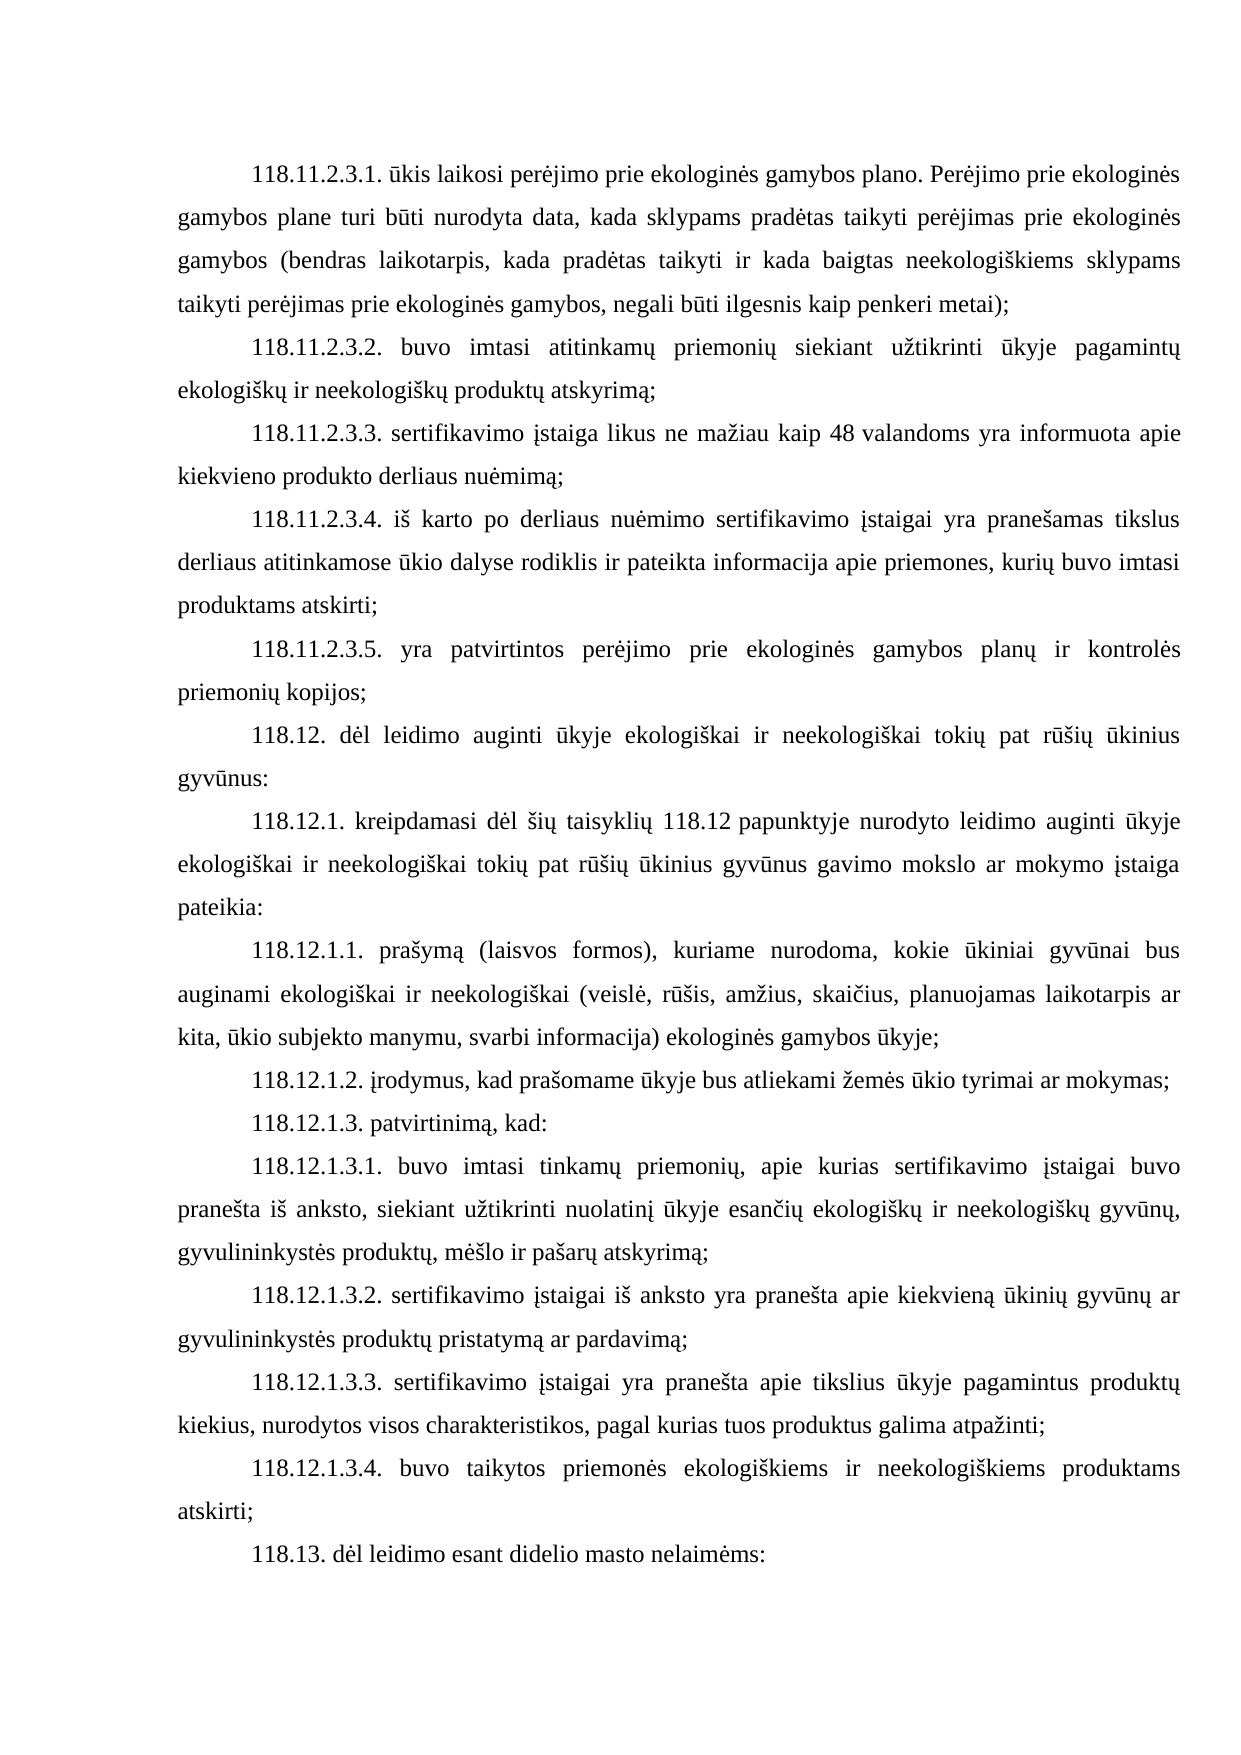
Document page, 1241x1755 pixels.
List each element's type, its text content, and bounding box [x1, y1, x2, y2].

text 118.12.1.3.1. buvo imtasi tinkamų priemonių, apie kurias sertifikavimo įstaigai buvo pranešta iš anksto, siekiant užtikrinti nuolatinį ūkyje esančių ekologiškų ir neekologiškų gyvūnų, gyvulininkystės produktų, mėšlo ir pašarų atskyrimą; [177, 1151, 1181, 1266]
text 118.11.2.3.2. buvo imtasi atitinkamų priemonių siekiant užtikrinti ūkyje pagamintų ekologiškų ir neekologiškų produktų atskyrimą; [177, 332, 1181, 404]
text 118.11.2.3.3. sertifikavimo įstaiga likus ne mažiau kaip 48 valandoms yra informuota apie kiekvieno produkto derliaus nuėmimą; [177, 418, 1181, 490]
text 118.12. dėl leidimo auginti ūkyje ekologiškai ir neekologiškai tokių pat rūšių ūkinius gyvūnus: [177, 720, 1181, 792]
text 118.13. dėl leidimo esant didelio masto nelaimėms: [177, 1539, 1181, 1568]
text 118.12.1.3.2. sertifikavimo įstaigai iš anksto yra pranešta apie kiekvieną ūkinių gyvūnų ar gyvulininkystės produktų pristatymą ar pardavimą; [177, 1281, 1181, 1352]
text 118.11.2.3.1. ūkis laikosi perėjimo prie ekologinės gamybos plano. Perėjimo prie ekologinės gamybos plane turi būti nurodyta data, kada sklypams pradėtas taikyti perėjimas prie ekologinės gamybos (bendras laikotarpis, kada pradėtas taikyti ir kada baigtas neekologiškiems sklypams taikyti perėjimas prie ekologinės gamybos, negali būti ilgesnis kaip penkeri metai); [177, 159, 1181, 317]
text 118.12.1.1. prašymą (laisvos formos), kuriame nurodoma, kokie ūkiniai gyvūnai bus auginami ekologiškai ir neekologiškai (veislė, rūšis, amžius, skaičius, planuojamas laikotarpis ar kita, ūkio subjekto manymu, svarbi informacija) ekologinės gamybos ūkyje; [177, 936, 1181, 1051]
text 118.12.1.2. įrodymus, kad prašomame ūkyje bus atliekami žemės ūkio tyrimai ar mokymas; [177, 1065, 1181, 1094]
text 118.11.2.3.4. iš karto po derliaus nuėmimo sertifikavimo įstaigai yra pranešamas tikslus derliaus atitinkamose ūkio dalyse rodiklis ir pateikta informacija apie priemones, kurių buvo imtasi produktams atskirti; [177, 504, 1181, 619]
text 118.12.1. kreipdamasi dėl šių taisyklių 118.12 papunktyje nurodyto leidimo auginti ūkyje ekologiškai ir neekologiškai tokių pat rūšių ūkinius gyvūnus gavimo mokslo ar mokymo įstaiga pateikia: [177, 806, 1181, 921]
text 118.11.2.3.5. yra patvirtintos perėjimo prie ekologinės gamybos planų ir kontrolės priemonių kopijos; [177, 634, 1181, 706]
text 118.12.1.3.4. buvo taikytos priemonės ekologiškiems ir neekologiškiems produktams atskirti; [177, 1453, 1181, 1525]
text 118.12.1.3. patvirtinimą, kad: [177, 1108, 1181, 1137]
text 118.12.1.3.3. sertifikavimo įstaigai yra pranešta apie tikslius ūkyje pagamintus produktų kiekius, nurodytos visos charakteristikos, pagal kurias tuos produktus galima atpažinti; [177, 1367, 1181, 1439]
